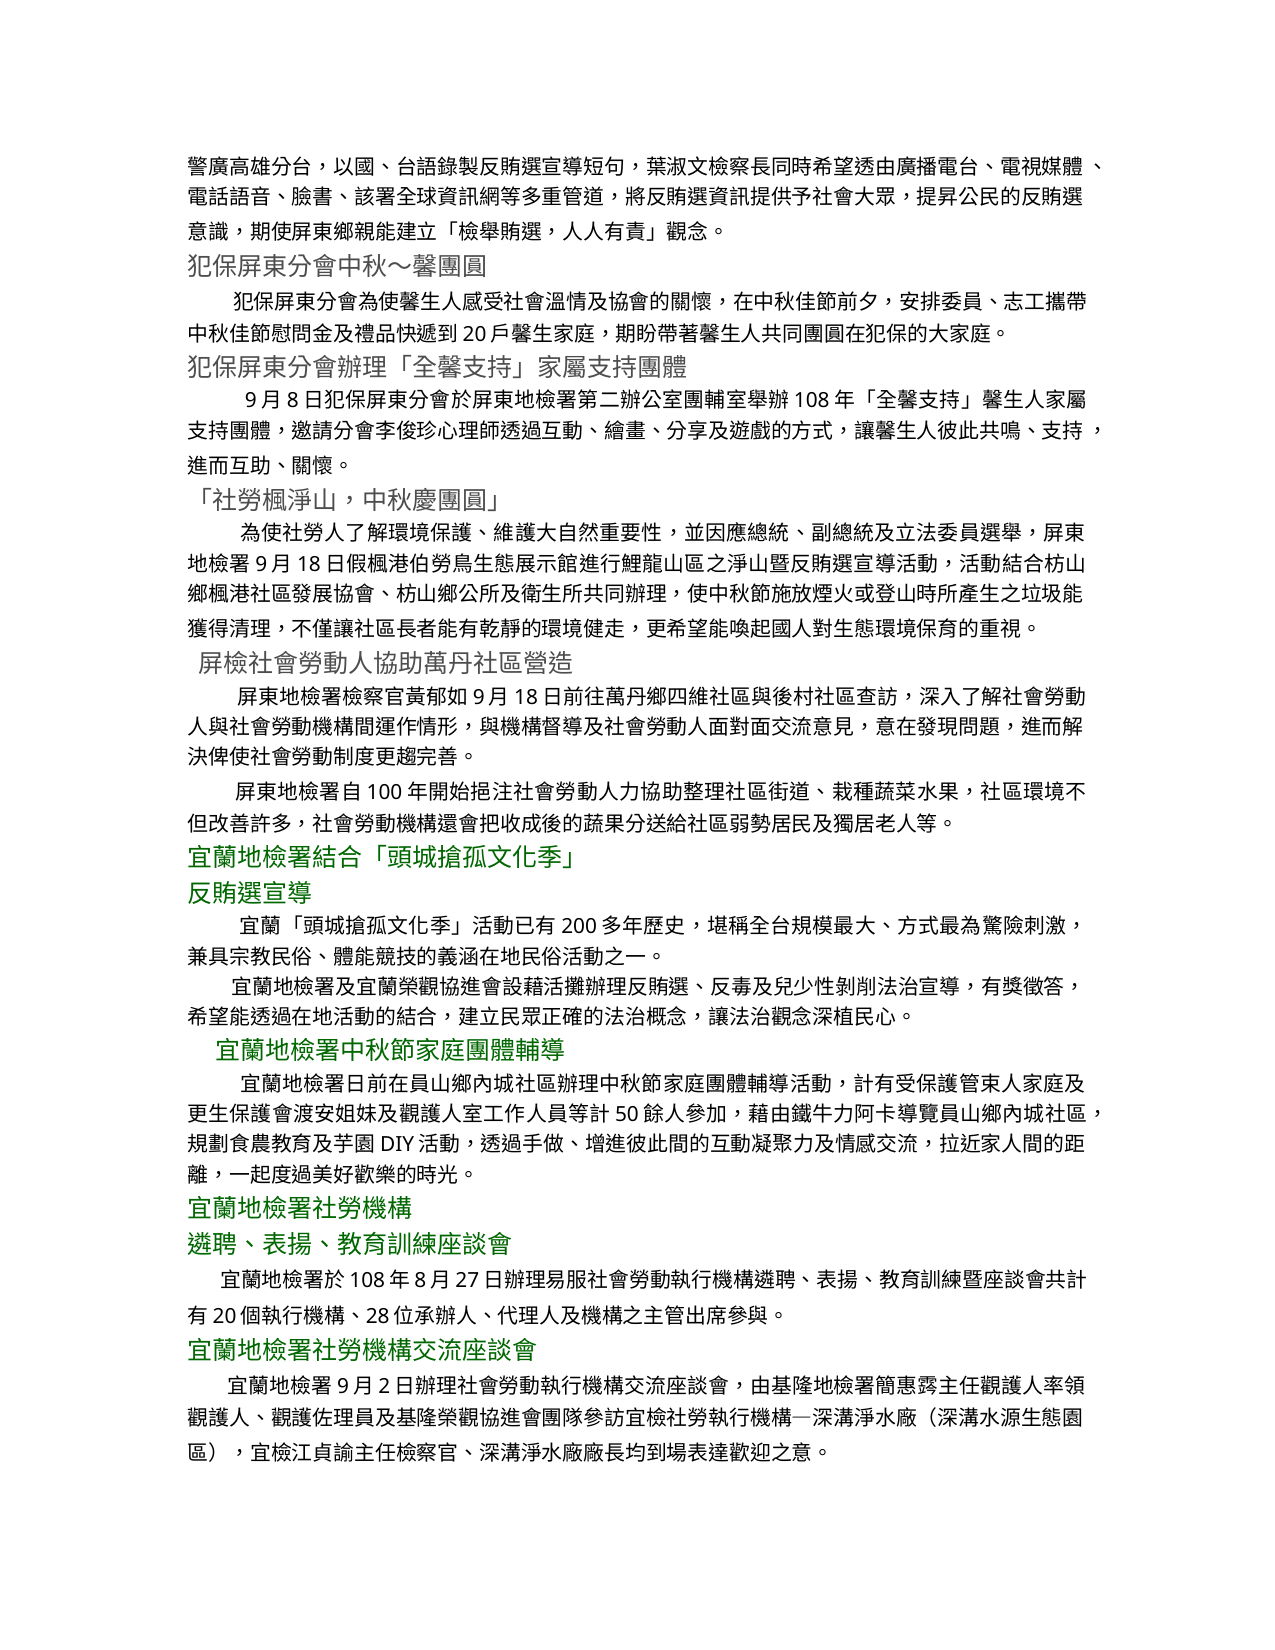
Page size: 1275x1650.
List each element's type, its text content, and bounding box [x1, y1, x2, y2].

text 宜蘭地檢署中秋節家庭團體輔導 [187, 1031, 1087, 1067]
text 宜蘭地檢署於108年8月27日辦理易服社會勞動執行機構遴聘、表揚、教育訓練暨座談會共計有20個執行機構、28位承辦人、代理人及機構之主管出席參與。 [187, 1261, 1087, 1331]
text 為使社勞人了解環境保護、維護大自然重要性，並因應總統、副總統及立法委員選舉，屏東地檢署9月18日假楓港伯勞鳥生態展示館進行鯉龍山區之淨山暨反賄選宣導活動，活動結合枋山鄉楓港社區發展協會、枋山鄉公所及衛生所共同辦理，使中秋節施放煙火或登山時所產生之垃圾能獲得清理，不僅讓社區長者能有乾靜的環境健走，更希望能喚起國人對生態環境保育的重視。 [187, 517, 1087, 644]
text 屏東地檢署將反賄選「不買票、不賣票」觀念深入民眾生活中，檢察長葉淑文9月10日前往警廣高雄分台，以國、台語錄製反賄選宣導短句，葉淑文檢察長同時希望透由廣播電台、電視媒體、電話語音、臉書、該署全球資訊網等多重管道，將反賄選資訊提供予社會大眾，提昇公民的反賄選意識，期使屏東鄉親能建立「檢舉賄選，人人有責」觀念。 [187, 150, 1087, 247]
text 9月8日犯保屏東分會於屏東地檢署第二辦公室團輔室舉辦108年「全馨支持」馨生人家屬支持團體，邀請分會李俊珍心理師透過互動、繪畫、分享及遊戲的方式，讓馨生人彼此共鳴、支持，進而互助、關懷。 [187, 383, 1087, 480]
text 宜蘭「頭城搶孤文化季」活動已有200多年歷史，堪稱全台規模最大、方式最為驚險刺激，兼具宗教民俗、體能競技的義涵在地民俗活動之一。 [187, 909, 1087, 970]
text 反賄選宣導 [187, 873, 1087, 909]
text 屏檢社會勞動人協助萬丹社區營造 [187, 644, 1087, 680]
text 犯保屏東分會辦理「全馨支持」家屬支持團體 [187, 347, 1087, 383]
text 屏東地檢署自100年開始挹注社會勞動人力協助整理社區街道、栽種蔬菜水果，社區環境不但改善許多，社會勞動機構還會把收成後的蔬果分送給社區弱勢居民及獨居老人等。 [187, 771, 1087, 837]
text 犯保屏東分會為使馨生人感受社會溫情及協會的關懷，在中秋佳節前夕，安排委員、志工攜帶中秋佳節慰問金及禮品快遞到20戶馨生家庭，期盼帶著馨生人共同團圓在犯保的大家庭。 [187, 283, 1087, 347]
text 犯保屏東分會中秋～馨團圓 [187, 247, 1087, 283]
text 遴聘、表揚、教育訓練座談會 [187, 1224, 1087, 1261]
text 宜蘭地檢署結合「頭城搶孤文化季」 [187, 837, 1087, 873]
text 屏東地檢署檢察官黃郁如9月18日前往萬丹鄉四維社區與後村社區查訪，深入了解社會勞動人與社會勞動機構間運作情形，與機構督導及社會勞動人面對面交流意見，意在發現問題，進而解決俾使社會勞動制度更趨完善。 [187, 680, 1087, 771]
text 宜蘭地檢署日前在員山鄉內城社區辦理中秋節家庭團體輔導活動，計有受保護管束人家庭及更生保護會渡安姐妹及觀護人室工作人員等計50餘人參加，藉由鐵牛力阿卡導覽員山鄉內城社區，規劃食農教育及芋園DIY活動，透過手做、增進彼此間的互動凝聚力及情感交流，拉近家人間的距離，一起度過美好歡樂的時光。 [187, 1067, 1087, 1188]
text 宜蘭地檢署社勞機構交流座談會 [187, 1331, 1087, 1367]
text 宜蘭地檢署9月2日辦理社會勞動執行機構交流座談會，由基隆地檢署簡惠霠主任觀護人率領觀護人、觀護佐理員及基隆榮觀協進會團隊參訪宜檢社勞執行機構—深溝淨水廠（深溝水源生態園區），宜檢江貞諭主任檢察官、深溝淨水廠廠長均到場表達歡迎之意。 [187, 1367, 1087, 1468]
text 宜蘭地檢署及宜蘭榮觀協進會設藉活攤辦理反賄選、反毒及兒少性剝削法治宣導，有獎徵答，希望能透過在地活動的結合，建立民眾正確的法治概念，讓法治觀念深植民心。 [187, 970, 1087, 1031]
text 「社勞楓淨山，中秋慶團圓」 [187, 480, 1087, 517]
text 宜蘭地檢署社勞機構 [187, 1188, 1087, 1224]
